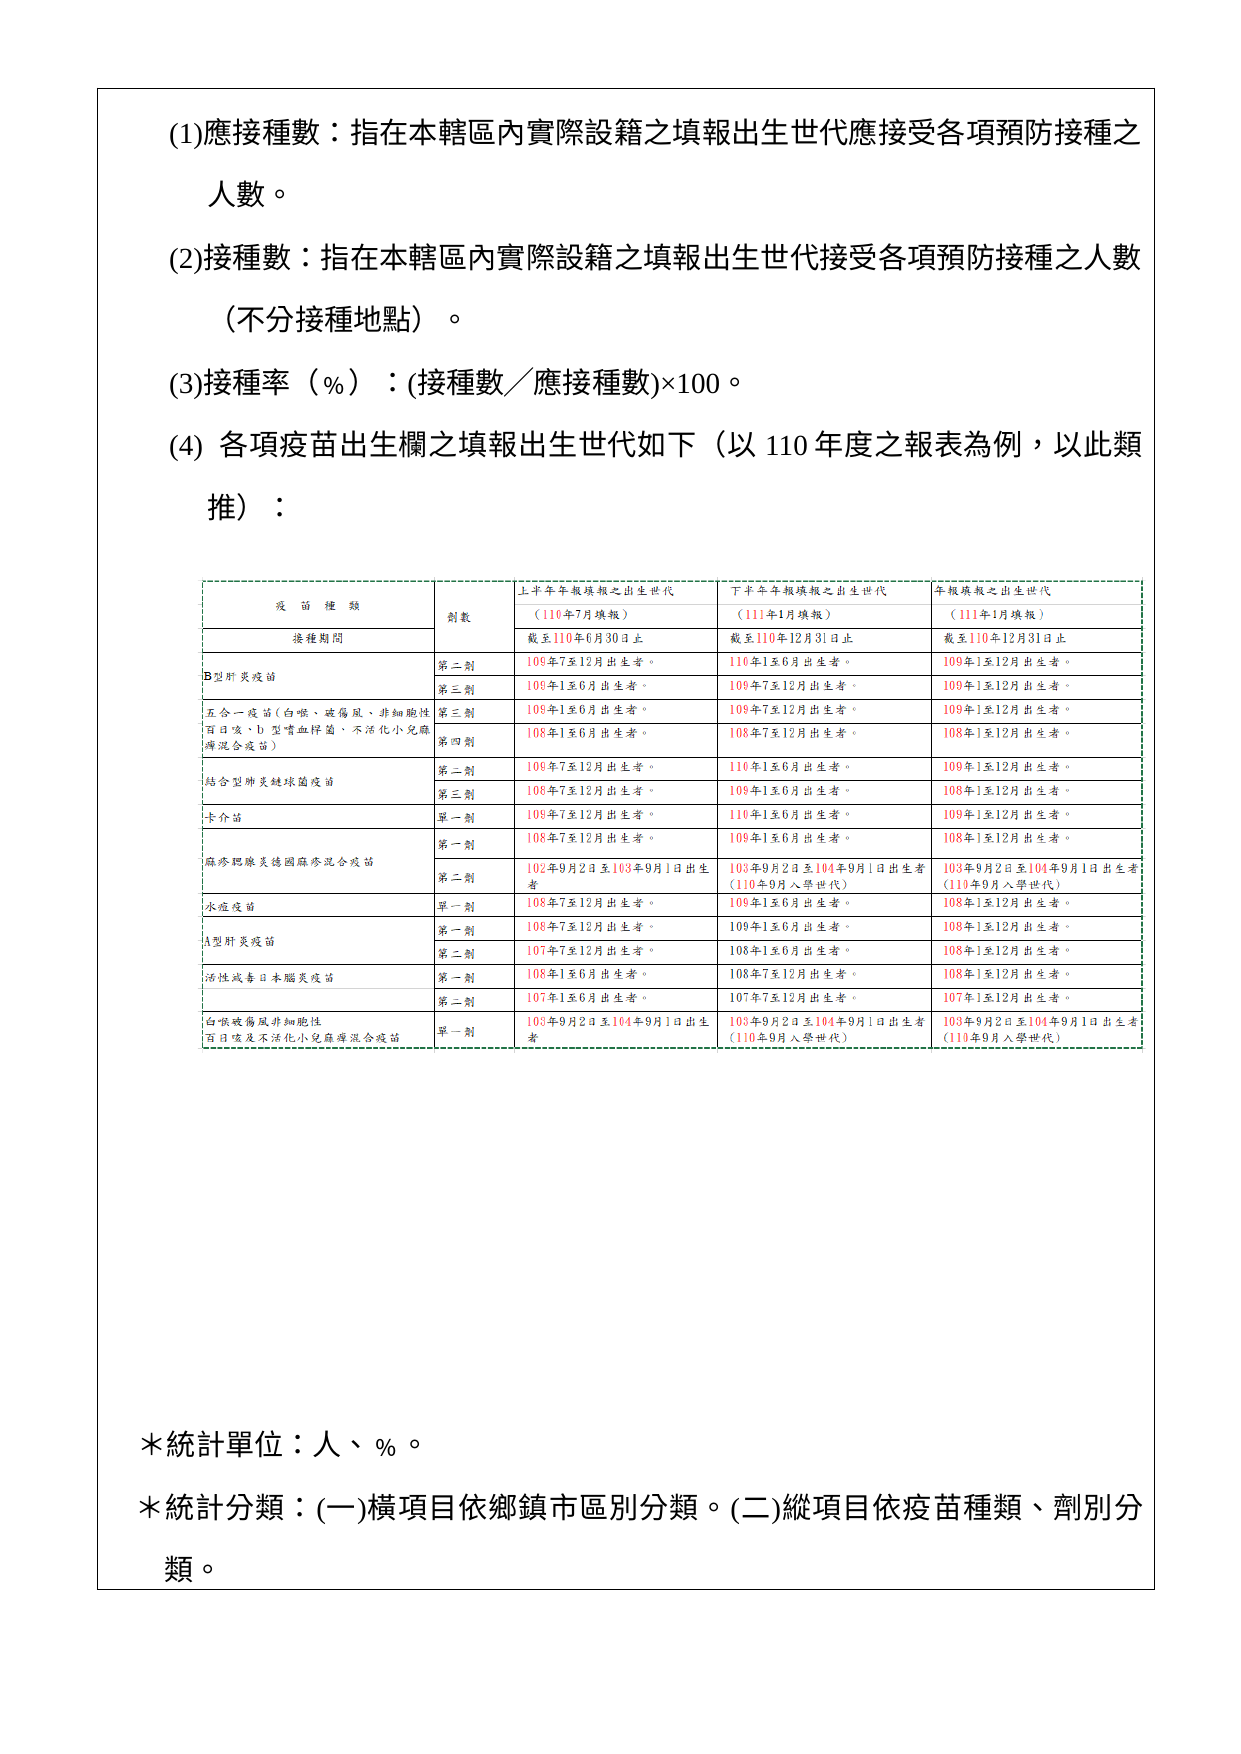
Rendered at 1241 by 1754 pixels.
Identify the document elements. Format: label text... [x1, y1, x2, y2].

table_header 統計資料背景說明 資料種類：疫病預防統計 資料項目：彰化縣各項預防接種完成率統計 一、發布及編製機關單位 ＊發布機關、單位：彰化縣衛生局會計室 ＊編製單位：彰化縣衛生局疾病管制科 ＊聯絡電話：(04)7115141#5103 ＊傳 真：(04)7115748 ＊電子信箱：ting@mail.chshb.gov.tw 二、發布形式 口頭： （ ）記者會或說明會 書面： （ ）新聞稿 （v）報表 （ ）書刊，刊名： ＊電子媒體： （v）線上書刊及資料庫，網址： https://www.chshb.gov.tw/announce/307 （ ）磁片 （ ）光碟片 （ ）其他 三、資料範圍、週期及時效 ＊統計地區範圍及對象：凡在本縣各衛生所及合約醫院診所實際辦理預防接種及補接種人次，均為統計對象。 ＊統計標準時間：截至每年12月底之實際接種完成情形。 ＊統計項目定義： (1)應接種數：指在本轄區內實際設籍之填報出生世代應接受各項預防接種之人數。 (2)接種數：指在本轄區內實際設籍之填報出生世代接受各項預防接種之人數（不分接種地點）。 (3)接種率（﹪）：(接種數╱應接種數)×100。 (4) 各項疫苗出生欄之填報出生世代如下（以110年度之報表為例，以此類推）： ＊統計單位：人、﹪。 ＊統計分類：(一)橫項目依鄉鎮市區別分類。(二)縱項目依疫苗種類、劑別分類。 ＊發布週期（指資料編製或產生之頻率，如月、季、年等）：年。 ＊時效（指統計標準時間至資料發布時間之間隔時間）：每年終了4個月又五天。 ＊資料變革：無 四、公開資料發布訊息 ＊預告發布日期（含預告方式及週期）：每年終了4個月又五天(原訂預告發布日期如遇例假日或國定假日則延至下一個工作日發布)。 ＊同步發送單位（說明資料發布時同步發送之單位或可同步查得該資料之網址）：無 五、資料品質 ＊統計指標編製方法與資料來源說明：依據全國性預防接種資訊管理系統之資料統計彙編。 ＊統計資料交叉查核及確保資料合理性之機制(說明各項資料之相互關係及不同資料來源之相關統計差異性)：接種率（﹪）=(接種數╱應接種數)×100。 六、須注意及預定改變之事項（說明預定修正之資料、定義、統計方法等及其修正原因）：無 七、其他事項：無 [98, 89, 1154, 1589]
